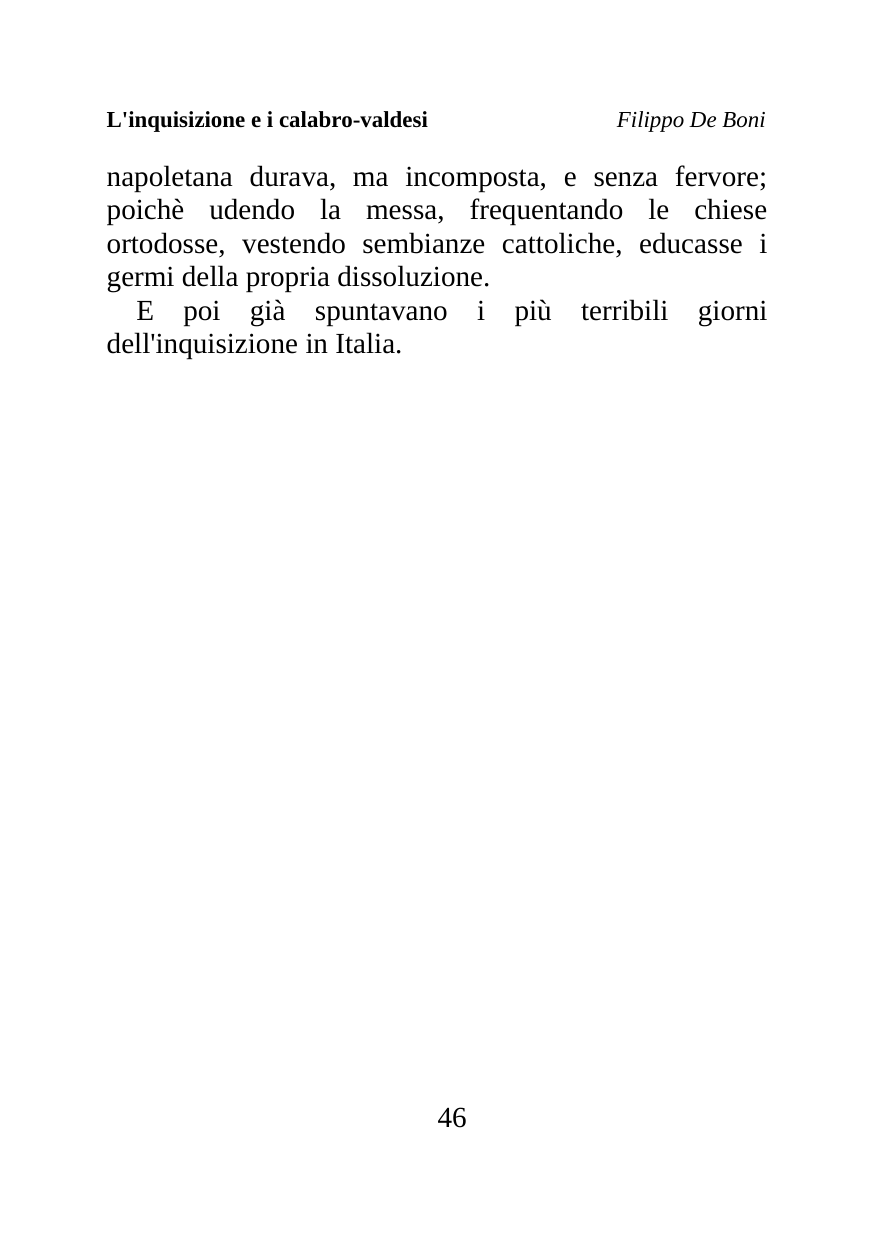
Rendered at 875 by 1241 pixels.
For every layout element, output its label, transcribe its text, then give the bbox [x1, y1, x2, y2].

text E poi già spuntavano i più terribili giorni dell'inquisizione in Italia. [106, 293, 768, 360]
text napoletana durava, ma incomposta, e senza fervore; poichè udendo la messa, frequentando le chiese ortodosse, vestendo sembianze cattoliche, educasse i germi della propria dissoluzione. [106, 159, 768, 293]
